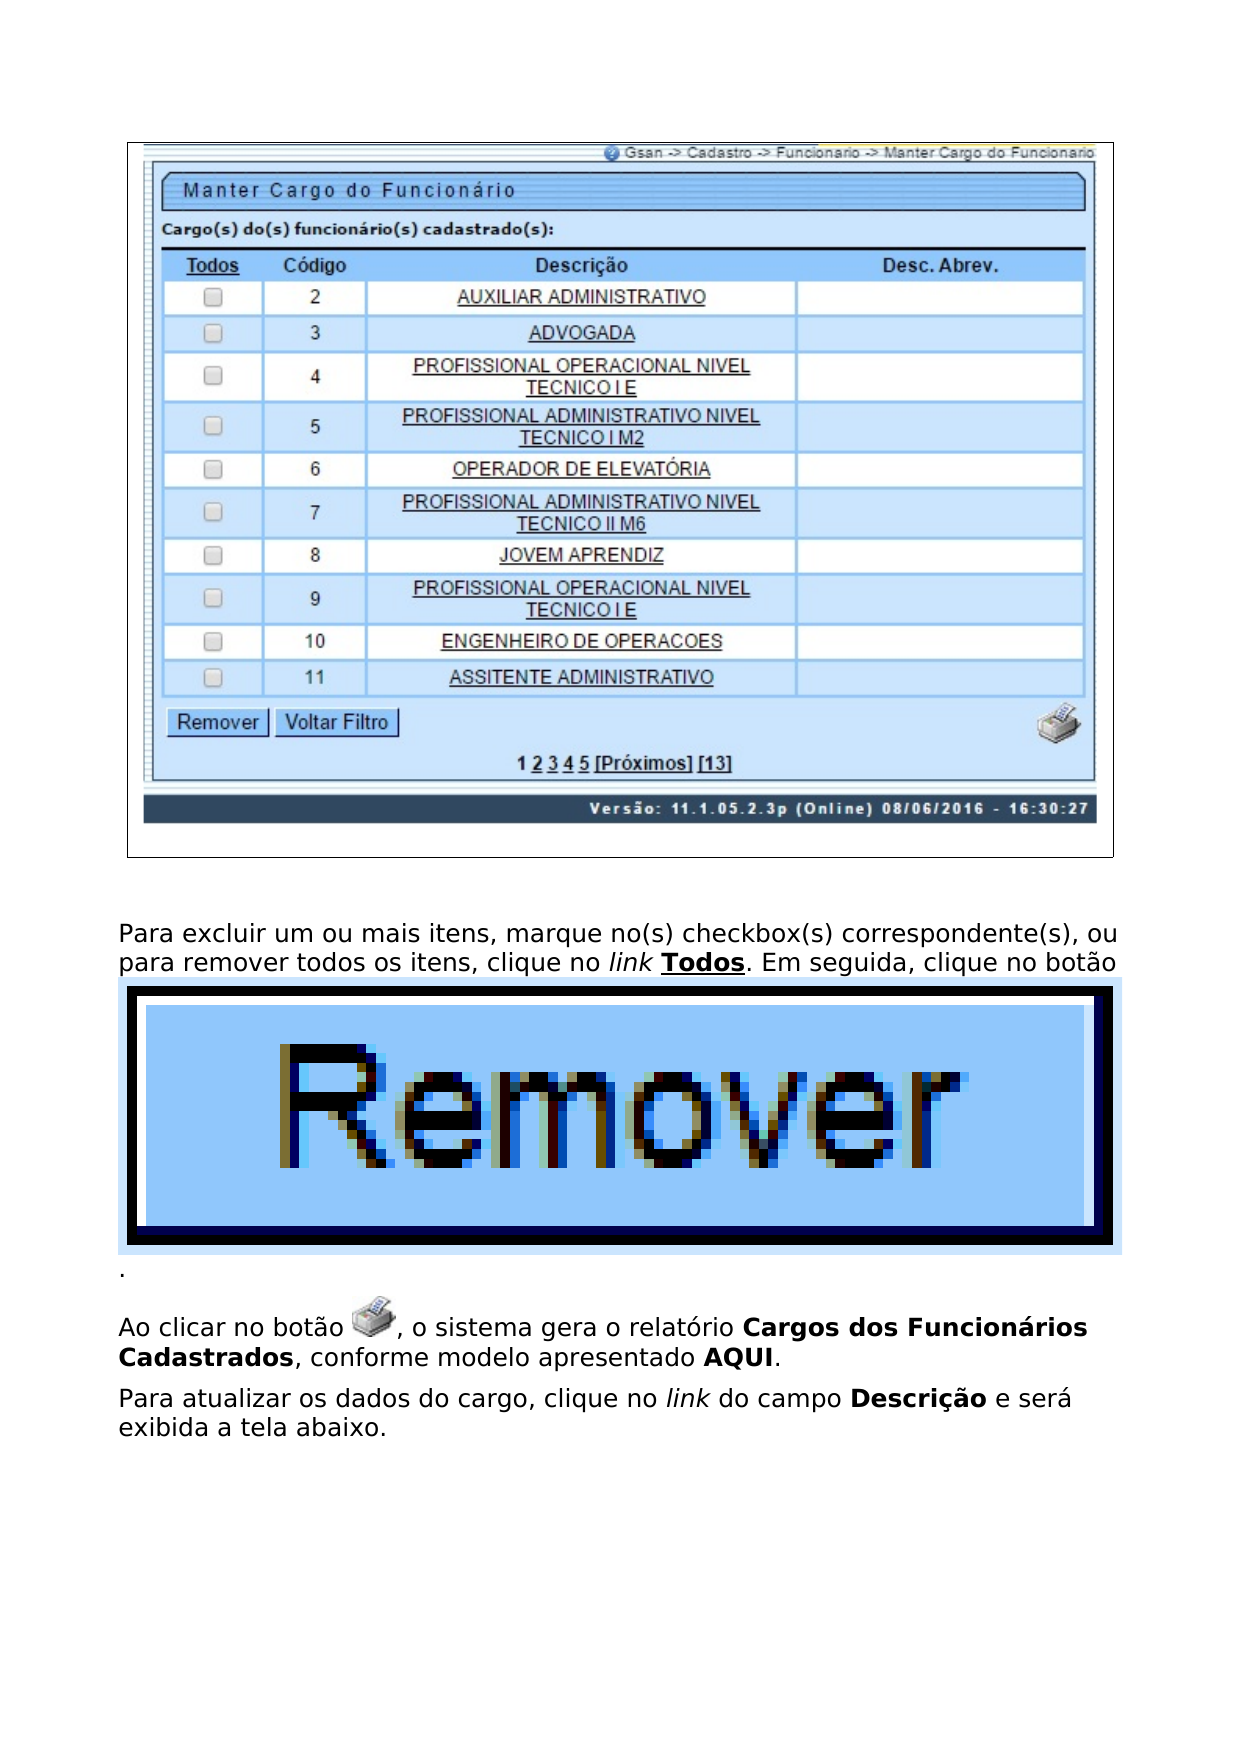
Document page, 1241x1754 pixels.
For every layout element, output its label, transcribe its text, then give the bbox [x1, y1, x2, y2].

text Para excluir um ou mais itens, marque no(s) checkbox(s) correspondente(s), ou para remover todos os itens, clique no link Todos. Em seguida, clique no botão [118, 919, 1122, 977]
text . [118, 1255, 1122, 1284]
picture [143, 144, 1097, 825]
table_header [128, 143, 1113, 857]
picture [118, 977, 1123, 1255]
text Para atualizar os dados do cargo, clique no link do campo Descrição e será exibida a tela abaixo. [118, 1384, 1122, 1443]
text Ao clicar no botão , o sistema gera o relatório Cargos dos Funcionários Cadastrados, conforme modelo apresentado AQUI. [118, 1296, 1122, 1372]
picture [352, 1296, 396, 1337]
